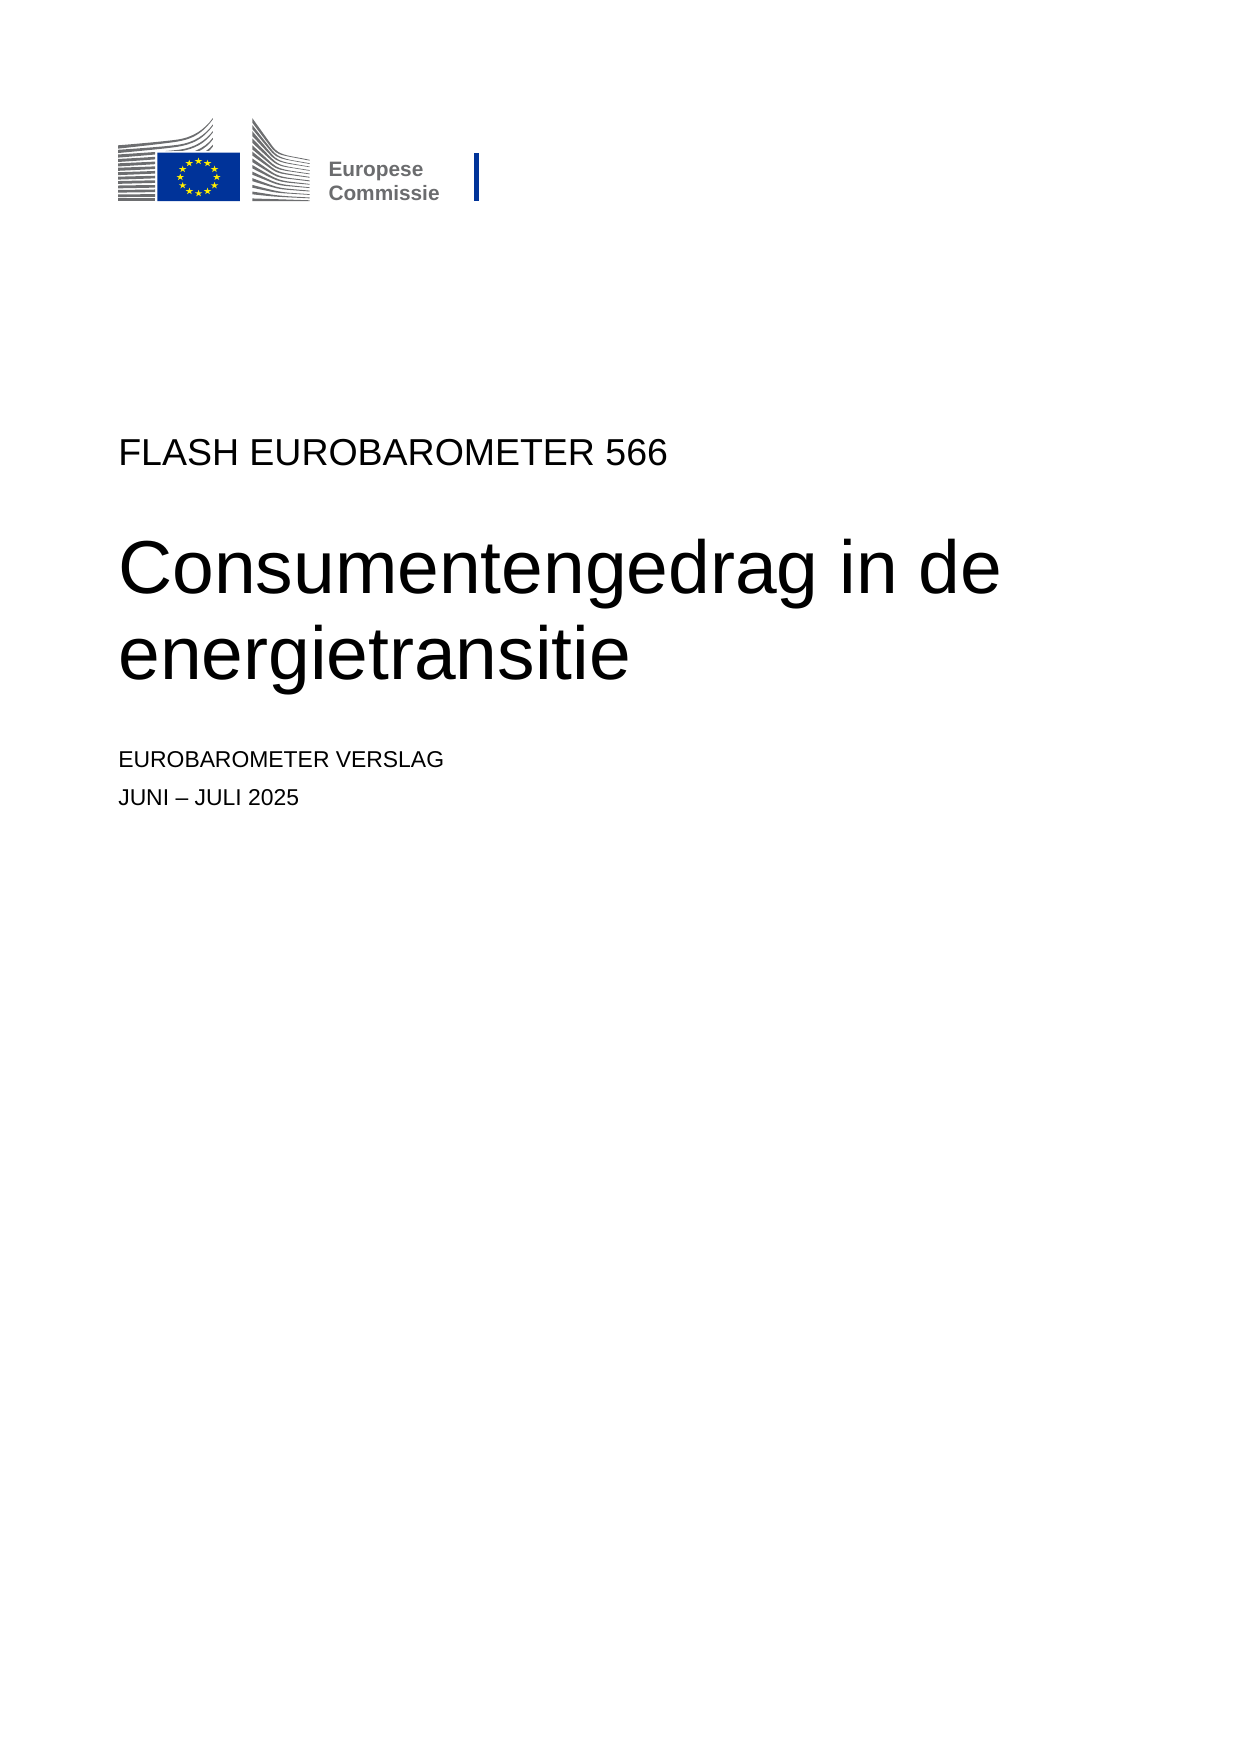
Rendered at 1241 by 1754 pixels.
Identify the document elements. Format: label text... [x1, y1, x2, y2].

text JUNI – JULI 2025 [118, 784, 1122, 810]
text Consumentengedrag in de energietransitie [118, 523, 1122, 696]
text FLASH EUROBAROMETER 566 [118, 430, 1122, 473]
text EUROBAROMETER VERSLAG [118, 746, 1122, 772]
